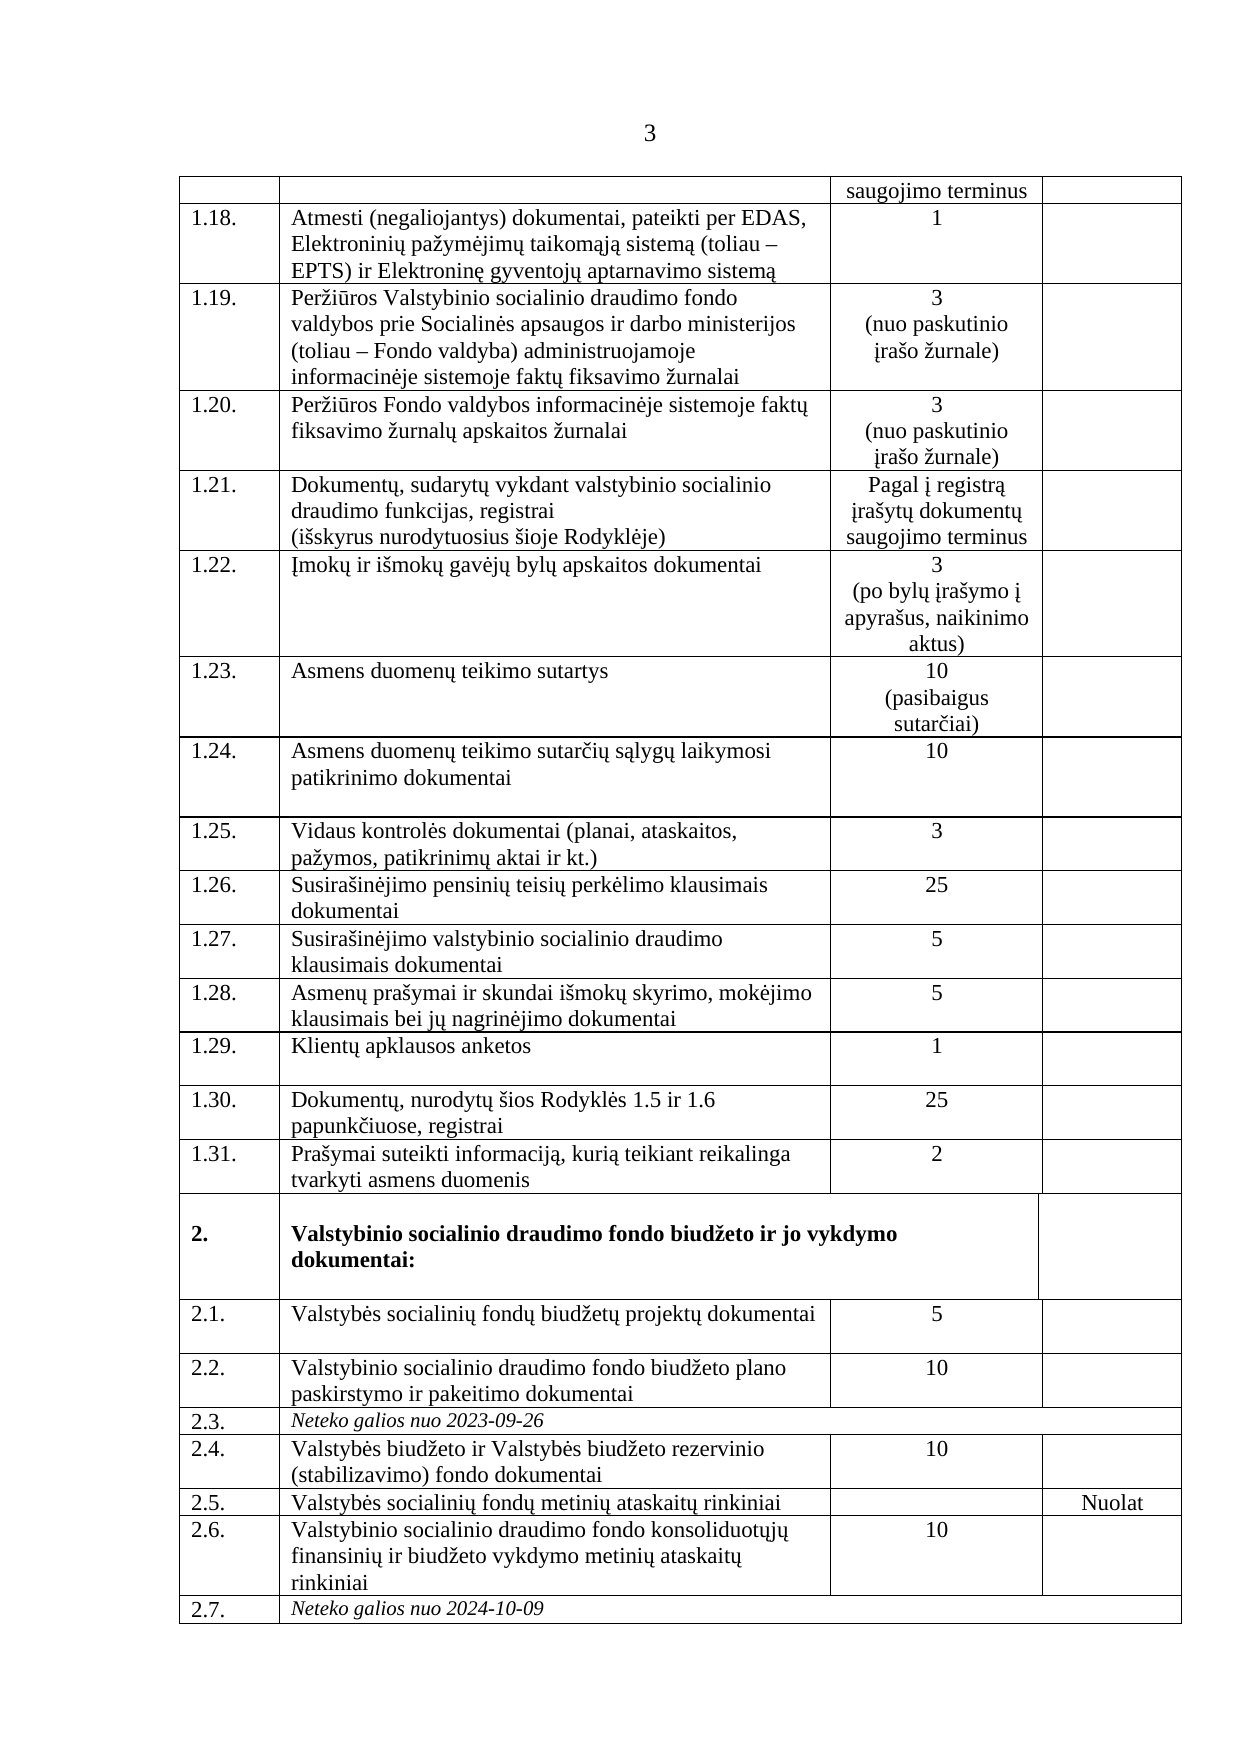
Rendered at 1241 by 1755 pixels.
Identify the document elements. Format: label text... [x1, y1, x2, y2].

table_cell [1043, 818, 1181, 870]
table_cell [1043, 471, 1181, 550]
table_cell [280, 177, 830, 203]
table_cell 2.3. [180, 1408, 279, 1434]
table_cell Susirašinėjimo valstybinio socialinio draudimo klausimais dokumentai [280, 925, 830, 978]
table_cell 1.31. [180, 1140, 279, 1193]
table_cell [1039, 1194, 1181, 1299]
table_cell Dokumentų, nurodytų šios Rodyklės 1.5 ir 1.6 papunkčiuose, registrai [280, 1086, 830, 1139]
table_cell 1.24. [180, 738, 279, 816]
table_cell [1043, 738, 1181, 816]
table_cell 5 [831, 979, 1042, 1031]
table_cell Valstybinio socialinio draudimo fondo biudžeto plano paskirstymo ir pakeitimo dokumentai [280, 1354, 830, 1407]
table_cell 1 [831, 204, 1042, 283]
table_cell 25 [831, 871, 1042, 924]
table_cell 1.27. [180, 925, 279, 978]
table_cell Asmenų prašymai ir skundai išmokų skyrimo, mokėjimo klausimais bei jų nagrinėjimo dokumentai [280, 979, 830, 1031]
table_cell Asmens duomenų teikimo sutartys [280, 657, 830, 736]
table_cell Vidaus kontrolės dokumentai (planai, ataskaitos, pažymos, patikrinimų aktai ir kt.) [280, 818, 830, 870]
table_cell [180, 177, 279, 203]
table_cell [1043, 925, 1181, 978]
table_cell [1043, 1300, 1181, 1353]
table_cell [174, 1139, 179, 1193]
table_cell [174, 870, 179, 924]
table_cell 2 [831, 1140, 1042, 1193]
table_cell Valstybinio socialinio draudimo fondo biudžeto ir jo vykdymo dokumentai: [280, 1194, 1038, 1299]
table_cell [831, 1489, 1042, 1515]
table_cell [174, 550, 179, 656]
table_cell [174, 978, 179, 1031]
table_cell 1.22. [180, 551, 279, 656]
table_cell [1043, 657, 1181, 736]
table_cell 1.26. [180, 871, 279, 924]
table_cell [174, 283, 179, 389]
table_cell Neteko galios nuo 2024-10-09 [280, 1596, 1181, 1623]
table_cell [1043, 177, 1181, 203]
table_cell 1.28. [180, 979, 279, 1031]
table_cell Klientų apklausos anketos [280, 1033, 830, 1085]
table_cell [1043, 1086, 1181, 1139]
table_cell 25 [831, 1086, 1042, 1139]
table_cell [1043, 391, 1181, 470]
table_cell 2.5. [180, 1489, 279, 1515]
table_cell 1.20. [180, 391, 279, 470]
table_cell [174, 1488, 179, 1515]
table_cell 1.18. [180, 204, 279, 283]
table_cell [174, 924, 179, 978]
table_cell 3 [831, 818, 1042, 870]
table_cell 1 [831, 1033, 1042, 1085]
table_cell 10 [831, 1516, 1042, 1595]
table_cell [1043, 1354, 1181, 1407]
table_cell [1043, 871, 1181, 924]
table_cell Prašymai suteikti informaciją, kurią teikiant reikalinga tvarkyti asmens duomenis [280, 1140, 830, 1193]
table_cell Valstybinio socialinio draudimo fondo konsoliduotųjų finansinių ir biudžeto vykdymo metinių ataskaitų rinkiniai [280, 1516, 830, 1595]
table_cell 2.2. [180, 1354, 279, 1407]
table_cell 3 (nuo paskutinio įrašo žurnale) [831, 391, 1042, 470]
table_cell Įmokų ir išmokų gavėjų bylų apskaitos dokumentai [280, 551, 830, 656]
table_cell Atmesti (negaliojantys) dokumentai, pateikti per EDAS, Elektroninių pažymėjimų taikomąją sistemą (toliau – EPTS) ir Elektroninę gyventojų aptarnavimo sistemą [280, 204, 830, 283]
table_cell 1.23. [180, 657, 279, 736]
table_cell [174, 656, 179, 736]
table_cell 3 (nuo paskutinio įrašo žurnale) [831, 284, 1042, 389]
table_cell Peržiūros Valstybinio socialinio draudimo fondo valdybos prie Socialinės apsaugos ir darbo ministerijos (toliau – Fondo valdyba) administruojamoje informacinėje sistemoje faktų fiksavimo žurnalai [280, 284, 830, 389]
table_cell [174, 736, 179, 816]
table_cell 2.7. [180, 1596, 279, 1623]
table_cell saugojimo terminus [831, 177, 1042, 203]
table_cell [1043, 1033, 1181, 1085]
table_cell [174, 816, 179, 870]
table_cell 1.30. [180, 1086, 279, 1139]
table_cell [174, 1407, 179, 1434]
table_cell [174, 203, 179, 283]
table_cell Susirašinėjimo pensinių teisių perkėlimo klausimais dokumentai [280, 871, 830, 924]
table_cell [174, 1031, 179, 1085]
table_cell Nuolat [1043, 1489, 1181, 1515]
table_cell 5 [831, 925, 1042, 978]
table_cell 10 (pasibaigus sutarčiai) [831, 657, 1042, 736]
table_cell 1.19. [180, 284, 279, 389]
table_cell 1.25. [180, 818, 279, 870]
table_cell 10 [831, 738, 1042, 816]
table_cell [174, 1595, 179, 1623]
table_cell Valstybės socialinių fondų metinių ataskaitų rinkiniai [280, 1489, 830, 1515]
table_cell [174, 176, 179, 203]
table_cell 2.1. [180, 1300, 279, 1353]
table_cell [1043, 284, 1181, 389]
table_cell 3 (po bylų įrašymo į apyrašus, naikinimo aktus) [831, 551, 1042, 656]
table_cell Peržiūros Fondo valdybos informacinėje sistemoje faktų fiksavimo žurnalų apskaitos žurnalai [280, 391, 830, 470]
table_cell [174, 470, 179, 550]
table_cell [174, 1085, 179, 1139]
table_cell 2.6. [180, 1516, 279, 1595]
table_cell [1043, 1435, 1181, 1488]
table_cell Dokumentų, sudarytų vykdant valstybinio socialinio draudimo funkcijas, registrai (išskyrus nurodytuosius šioje Rodyklėje) [280, 471, 830, 550]
table_cell [1043, 1516, 1181, 1595]
table_cell 1.29. [180, 1033, 279, 1085]
table_cell 10 [831, 1435, 1042, 1488]
table_cell Pagal į registrą įrašytų dokumentų saugojimo terminus [831, 471, 1042, 550]
table_cell Valstybės biudžeto ir Valstybės biudžeto rezervinio (stabilizavimo) fondo dokumentai [280, 1435, 830, 1488]
table_cell 2. [180, 1194, 279, 1299]
table_cell [174, 1353, 179, 1407]
table_cell Valstybės socialinių fondų biudžetų projektų dokumentai [280, 1300, 830, 1353]
table_cell [1043, 551, 1181, 656]
table_cell [1043, 204, 1181, 283]
table_cell [174, 1515, 179, 1595]
table_cell [174, 390, 179, 470]
table_cell Asmens duomenų teikimo sutarčių sąlygų laikymosi patikrinimo dokumentai [280, 738, 830, 816]
table_cell 5 [831, 1300, 1042, 1353]
table_cell Neteko galios nuo 2023-09-26 [280, 1408, 1181, 1434]
table_cell [174, 1193, 179, 1299]
table_cell 1.21. [180, 471, 279, 550]
table_cell [174, 1299, 179, 1353]
table_cell [174, 1434, 179, 1488]
table_cell 10 [831, 1354, 1042, 1407]
table_cell [1043, 1140, 1181, 1193]
table_cell 2.4. [180, 1435, 279, 1488]
table_cell [1043, 979, 1181, 1031]
